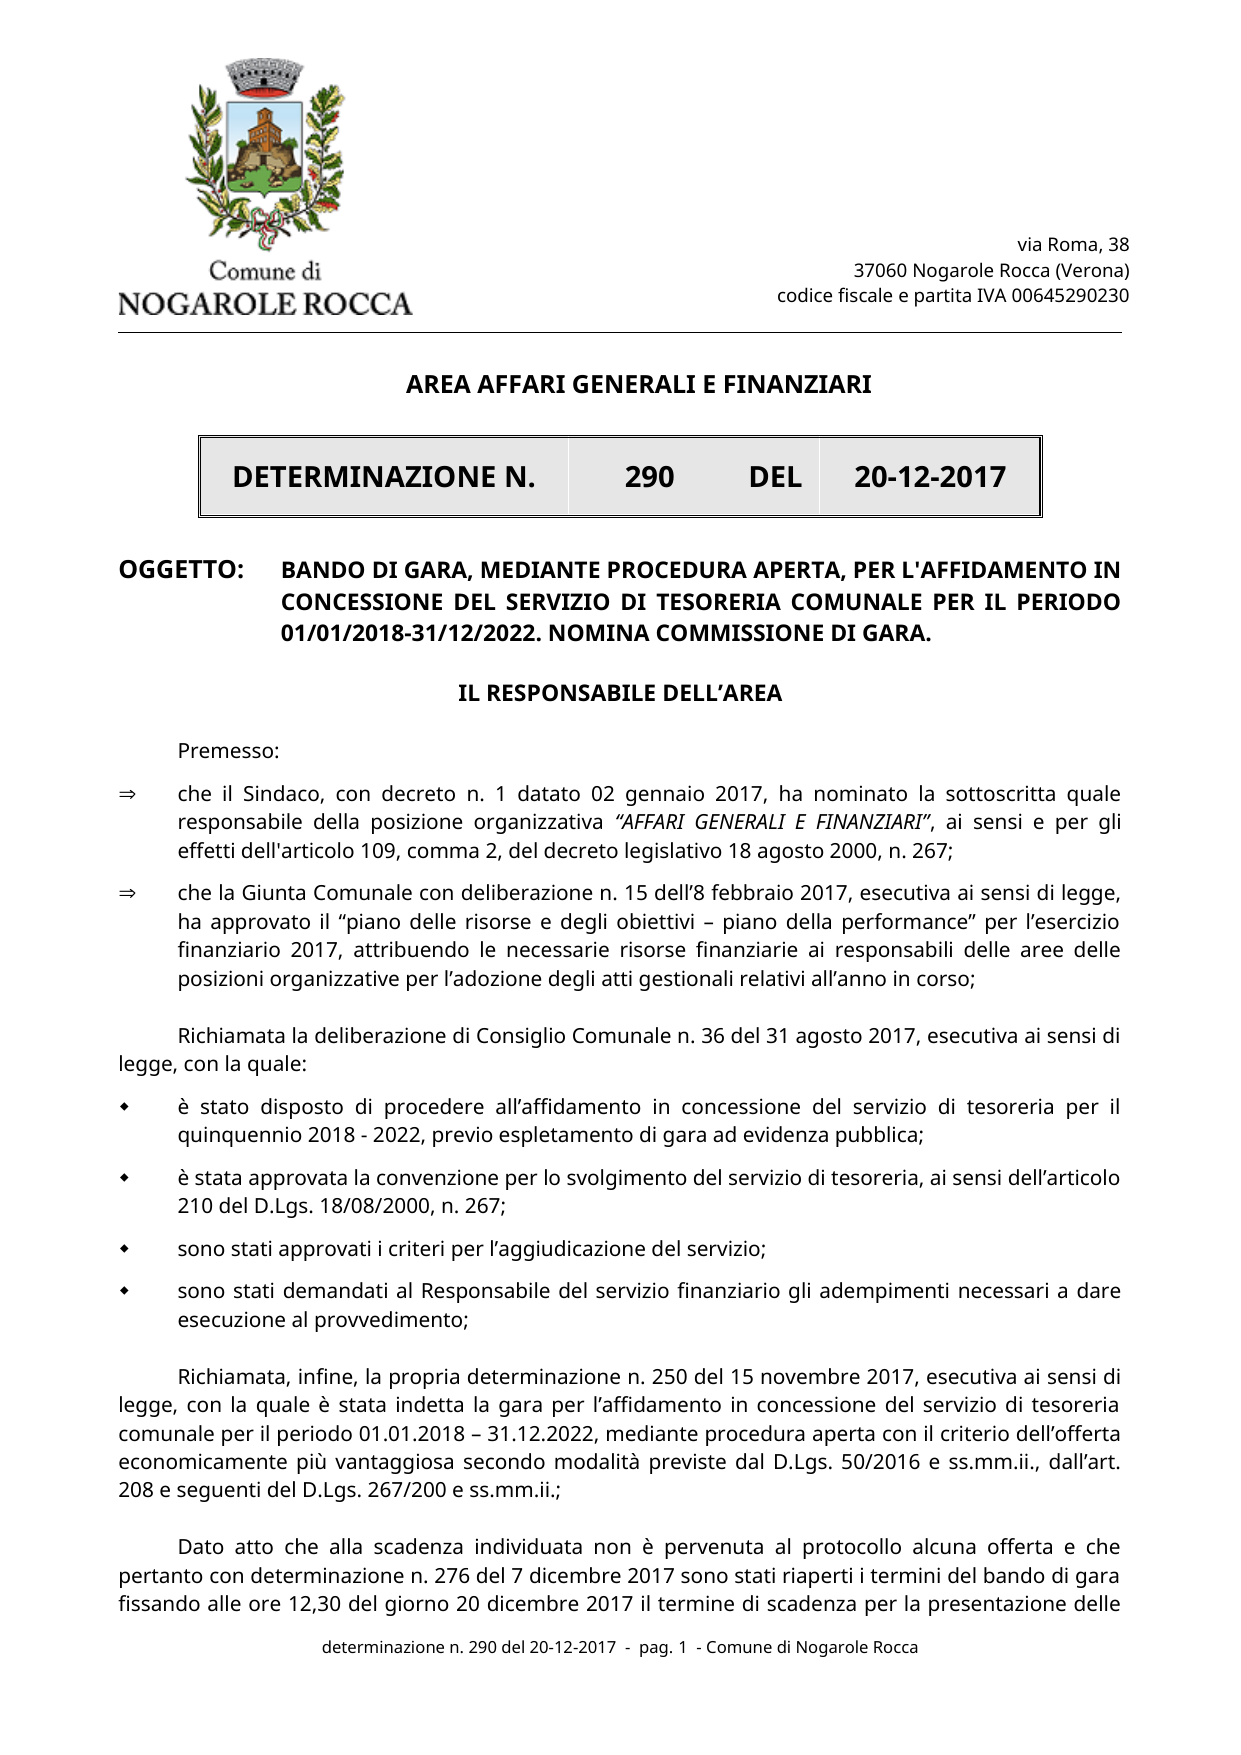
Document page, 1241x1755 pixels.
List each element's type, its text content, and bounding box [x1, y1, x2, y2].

table_header [118, 104, 627, 320]
list che il Sindaco, con decreto n. 1 datato 02 gennaio 2017, ha nominato la sottoscritta quale responsabile della posizione organizzativa “AFFARI GENERALI E FINANZIARI”, ai sensi e per gli effetti dell'articolo 109, comma 2, del decreto legislativo 18 agosto 2000, n. 267; [118, 779, 1122, 864]
text Dato atto che alla scadenza individuata non è pervenuta al protocollo alcuna offerta e che pertanto con determinazione n. 276 del 7 dicembre 2017 sono stati riaperti i termini del bando di gara fissando alle ore 12,30 del giorno 20 dicembre 2017 il termine di scadenza per la presentazione delle [118, 1532, 1122, 1618]
table_header DETERMINAZIONE N. [201, 438, 568, 514]
list sono stati demandati al Responsabile del servizio finanziario gli adempimenti necessari a dare esecuzione al provvedimento; [118, 1276, 1122, 1333]
list è stato disposto di procedere all’affidamento in concessione del servizio di tesoreria per il quinquennio 2018 - 2022, previo espletamento di gara ad evidenza pubblica; [118, 1092, 1122, 1149]
text OGGETTO: BANDO DI GARA, MEDIANTE PROCEDURA APERTA, PER L'AFFIDAMENTO IN CONCESSIONE DEL SERVIZIO DI TESORERIA COMUNALE PER IL PERIODO 01/01/2018-31/12/2022. NOMINA COMMISSIONE DI GARA. [118, 552, 1122, 648]
text Richiamata la deliberazione di Consiglio Comunale n. 36 del 31 agosto 2017, esecutiva ai sensi di legge, con la quale: [118, 1021, 1122, 1078]
table_header 20-12-2017 [820, 438, 1039, 514]
table_header DEL [731, 438, 819, 514]
text AREA AFFARI GENERALI E FINANZIARI [118, 367, 1122, 401]
list sono stati approvati i criteri per l’aggiudicazione del servizio; [118, 1234, 1122, 1262]
table_header 290 [569, 438, 731, 514]
list che la Giunta Comunale con deliberazione n. 15 dell’8 febbraio 2017, esecutiva ai sensi di legge, ha approvato il “piano delle risorse e degli obiettivi – piano della performance” per l’esercizio finanziario 2017, attribuendo le necessarie risorse finanziarie ai responsabili delle aree delle posizioni organizzative per l’adozione degli atti gestionali relativi all’anno in corso; [118, 878, 1122, 992]
text Richiamata, infine, la propria determinazione n. 250 del 15 novembre 2017, esecutiva ai sensi di legge, con la quale è stata indetta la gara per l’affidamento in concessione del servizio di tesoreria comunale per il periodo 01.01.2018 – 31.12.2022, mediante procedura aperta con il criterio dell’offerta economicamente più vantaggiosa secondo modalità previste dal D.Lgs. 50/2016 e ss.mm.ii., dall’art. 208 e seguenti del D.Lgs. 267/200 e ss.mm.ii.; [118, 1362, 1122, 1504]
subtitle IL RESPONSABILE DELL’AREA [118, 677, 1122, 708]
text Premesso: [118, 736, 1122, 765]
table_header via Roma, 38 37060 Nogarole Rocca (Verona) codice fiscale e partita IVA 00645290230 [628, 104, 1137, 320]
list è stata approvata la convenzione per lo svolgimento del servizio di tesoreria, ai sensi dell’articolo 210 del D.Lgs. 18/08/2000, n. 267; [118, 1163, 1122, 1220]
